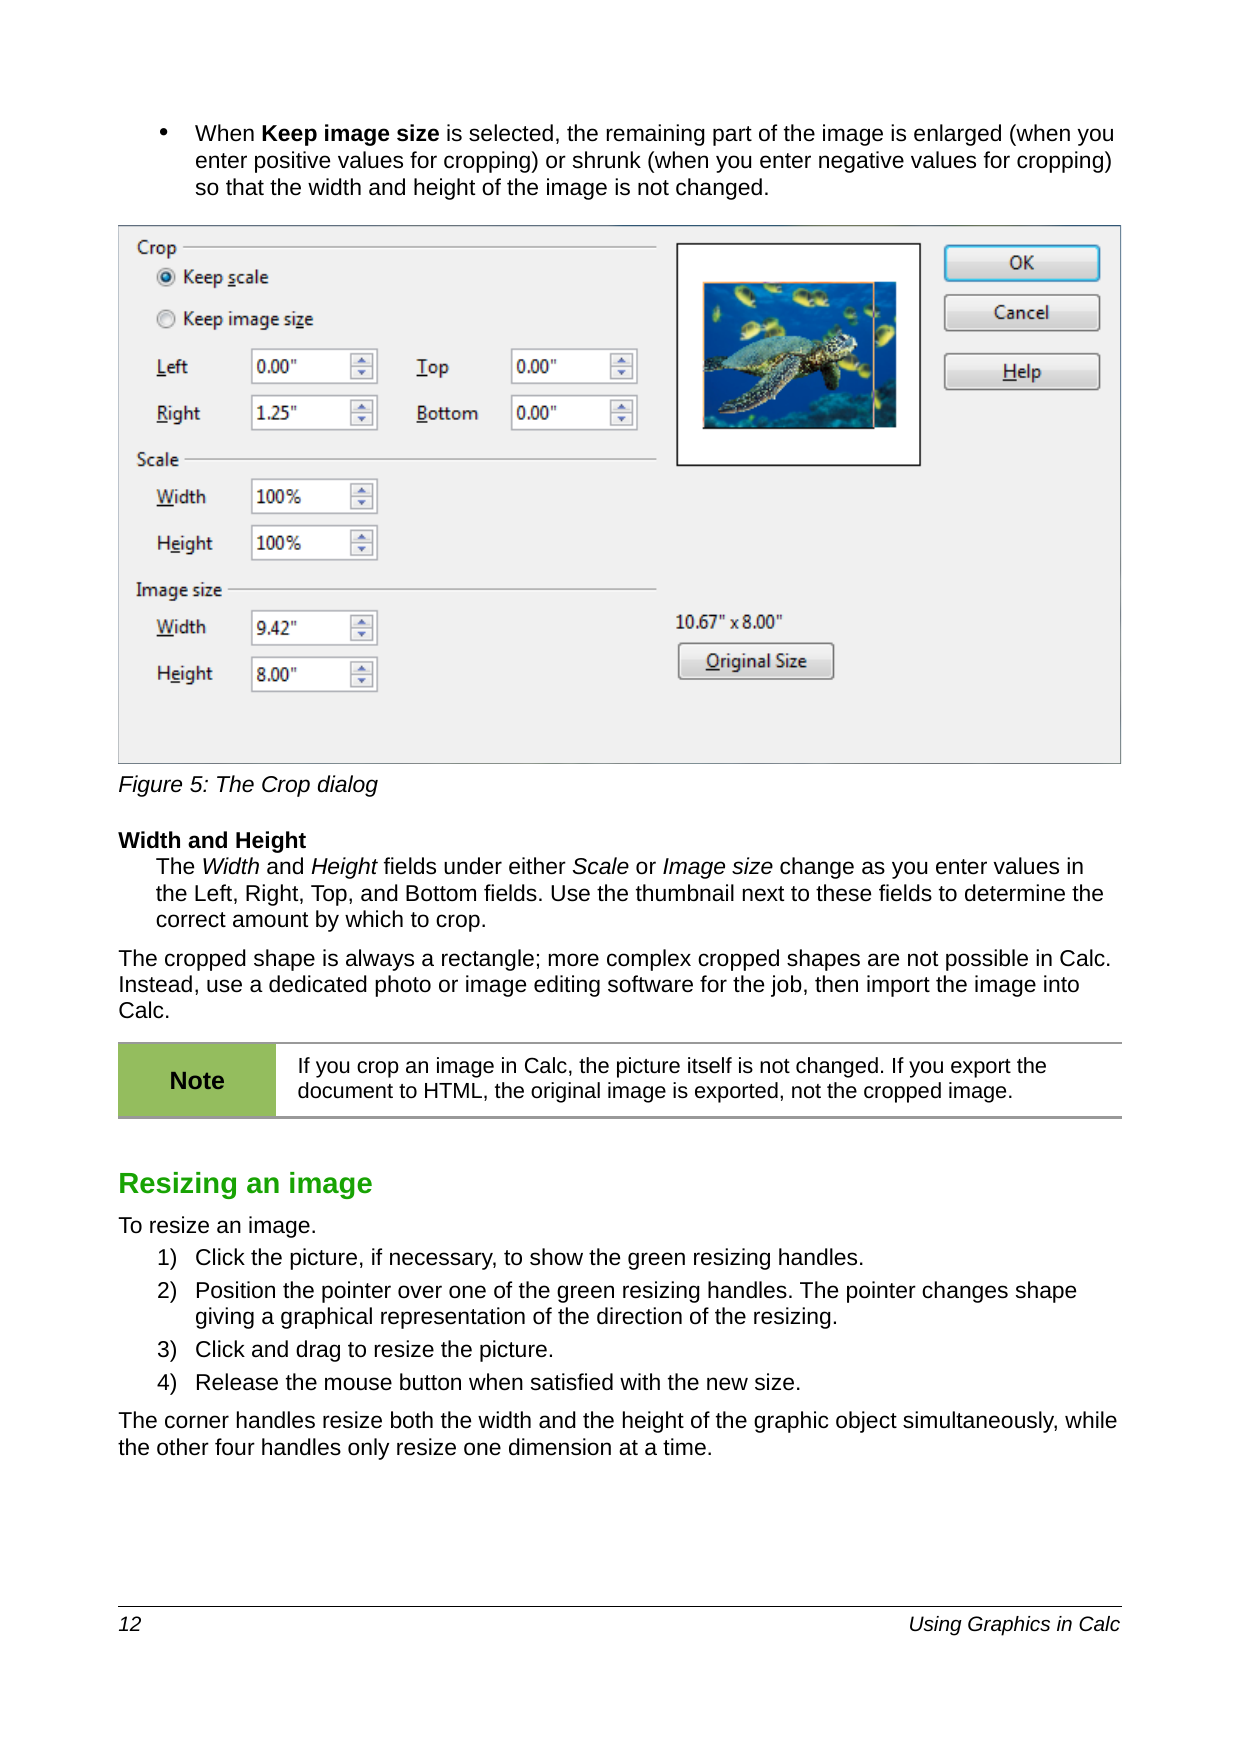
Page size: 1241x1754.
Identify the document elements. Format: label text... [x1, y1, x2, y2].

table_header Note [118, 1044, 276, 1116]
text The Width and Height fields under either Scale or Image size change as you enter values in the Left, Right, Top, and Bottom fields. Use the thumbnail next to these fields to determine the correct amount by which to crop. [156, 853, 1122, 932]
picture [118, 225, 1122, 764]
list Click the picture, if necessary, to show the green resizing handles. [177, 1244, 1122, 1271]
list When Keep image size is selected, the remaining part of the image is enlarged (when you enter positive values for cropping) or shrunk (when you enter negative values for cropping) so that the width and height of the image is not changed. [156, 118, 1122, 200]
list To resize an image. [118, 1212, 1122, 1238]
text The cropped shape is always a rectangle; more complex cropped shapes are not possible in Calc. Instead, use a dedicated photo or image editing software for the job, then import the image into Calc. [118, 945, 1122, 1024]
list Position the pointer over one of the green resizing handles. The pointer changes shape giving a graphical representation of the direction of the resizing. [177, 1277, 1122, 1330]
list Click and drag to resize the picture. [177, 1336, 1122, 1362]
list Release the mouse button when satisfied with the new size. [177, 1368, 1122, 1395]
text Figure 5: The Crop dialog [118, 771, 1122, 797]
text The corner handles resize both the width and the height of the graphic object simultaneously, while the other four handles only resize one dimension at a time. [118, 1407, 1122, 1460]
table_header If you crop an image in Calc, the picture itself is not changed. If you export the document to HTML, the original image is exported, not the cropped image. [276, 1044, 1122, 1116]
text Width and Height [118, 827, 1122, 853]
subtitle Resizing an image [118, 1166, 1122, 1199]
